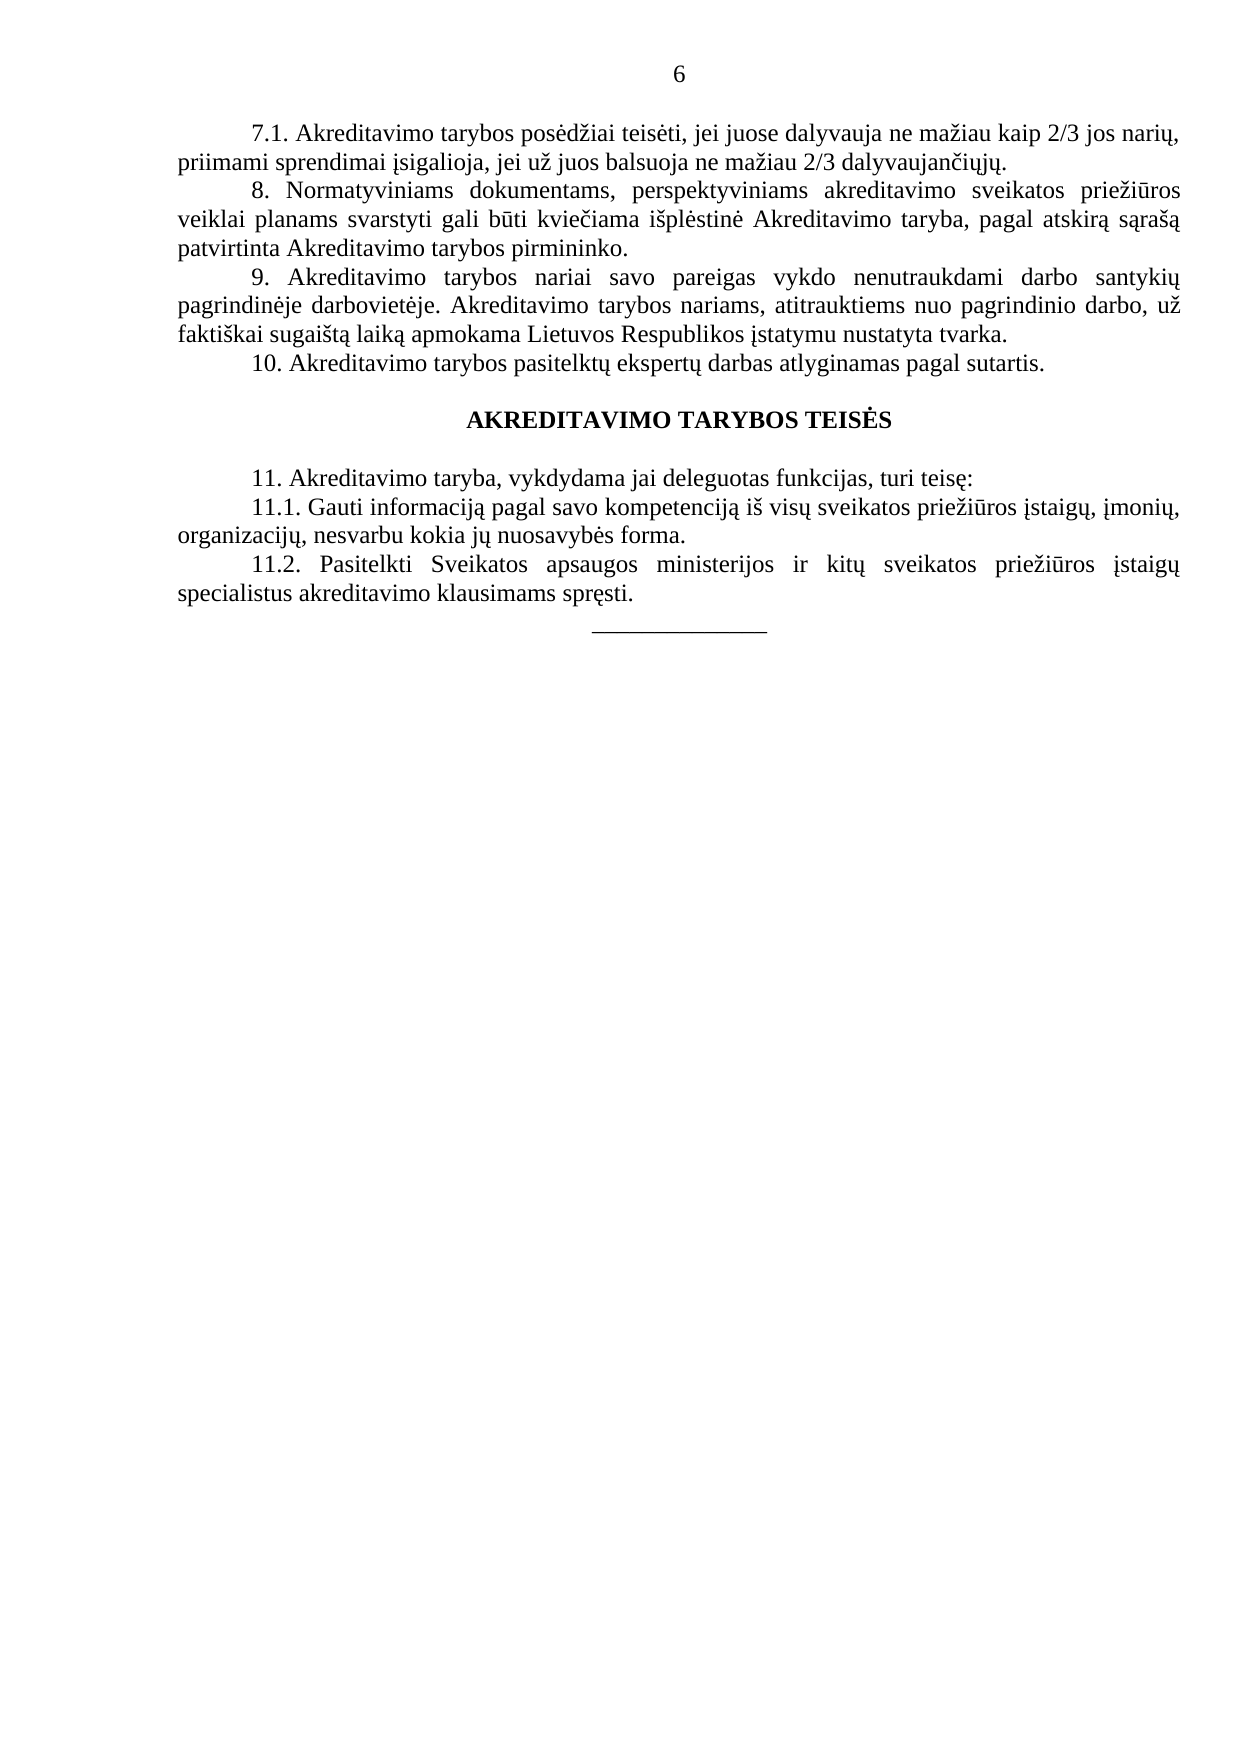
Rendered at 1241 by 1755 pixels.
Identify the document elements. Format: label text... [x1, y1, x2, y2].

text ______________ [177, 607, 1181, 636]
text 8. Normatyviniams dokumentams, perspektyviniams akreditavimo sveikatos priežiūros veiklai planams svarstyti gali būti kviečiama išplėstinė Akreditavimo taryba, pagal atskirą sąrašą patvirtinta Akreditavimo tarybos pirmininko. [177, 176, 1181, 262]
text 11. Akreditavimo taryba, vykdydama jai deleguotas funkcijas, turi teisę: [177, 463, 1181, 492]
text 11.1. Gauti informaciją pagal savo kompetenciją iš visų sveikatos priežiūros įstaigų, įmonių, organizacijų, nesvarbu kokia jų nuosavybės forma. [177, 492, 1181, 549]
text 11.2. Pasitelkti Sveikatos apsaugos ministerijos ir kitų sveikatos priežiūros įstaigų specialistus akreditavimo klausimams spręsti. [177, 549, 1181, 607]
text 9. Akreditavimo tarybos nariai savo pareigas vykdo nenutraukdami darbo santykių pagrindinėje darbovietėje. Akreditavimo tarybos nariams, atitrauktiems nuo pagrindinio darbo, už faktiškai sugaištą laiką apmokama Lietuvos Respublikos įstatymu nustatyta tvarka. [177, 262, 1181, 348]
text 10. Akreditavimo tarybos pasitelktų ekspertų darbas atlyginamas pagal sutartis. [177, 348, 1181, 377]
text 7.1. Akreditavimo tarybos posėdžiai teisėti, jei juose dalyvauja ne mažiau kaip 2/3 jos narių, priimami sprendimai įsigalioja, jei už juos balsuoja ne mažiau 2/3 dalyvaujančiųjų. [177, 118, 1181, 176]
text AKREDITAVIMO TARYBOS TEISĖS [177, 406, 1181, 434]
